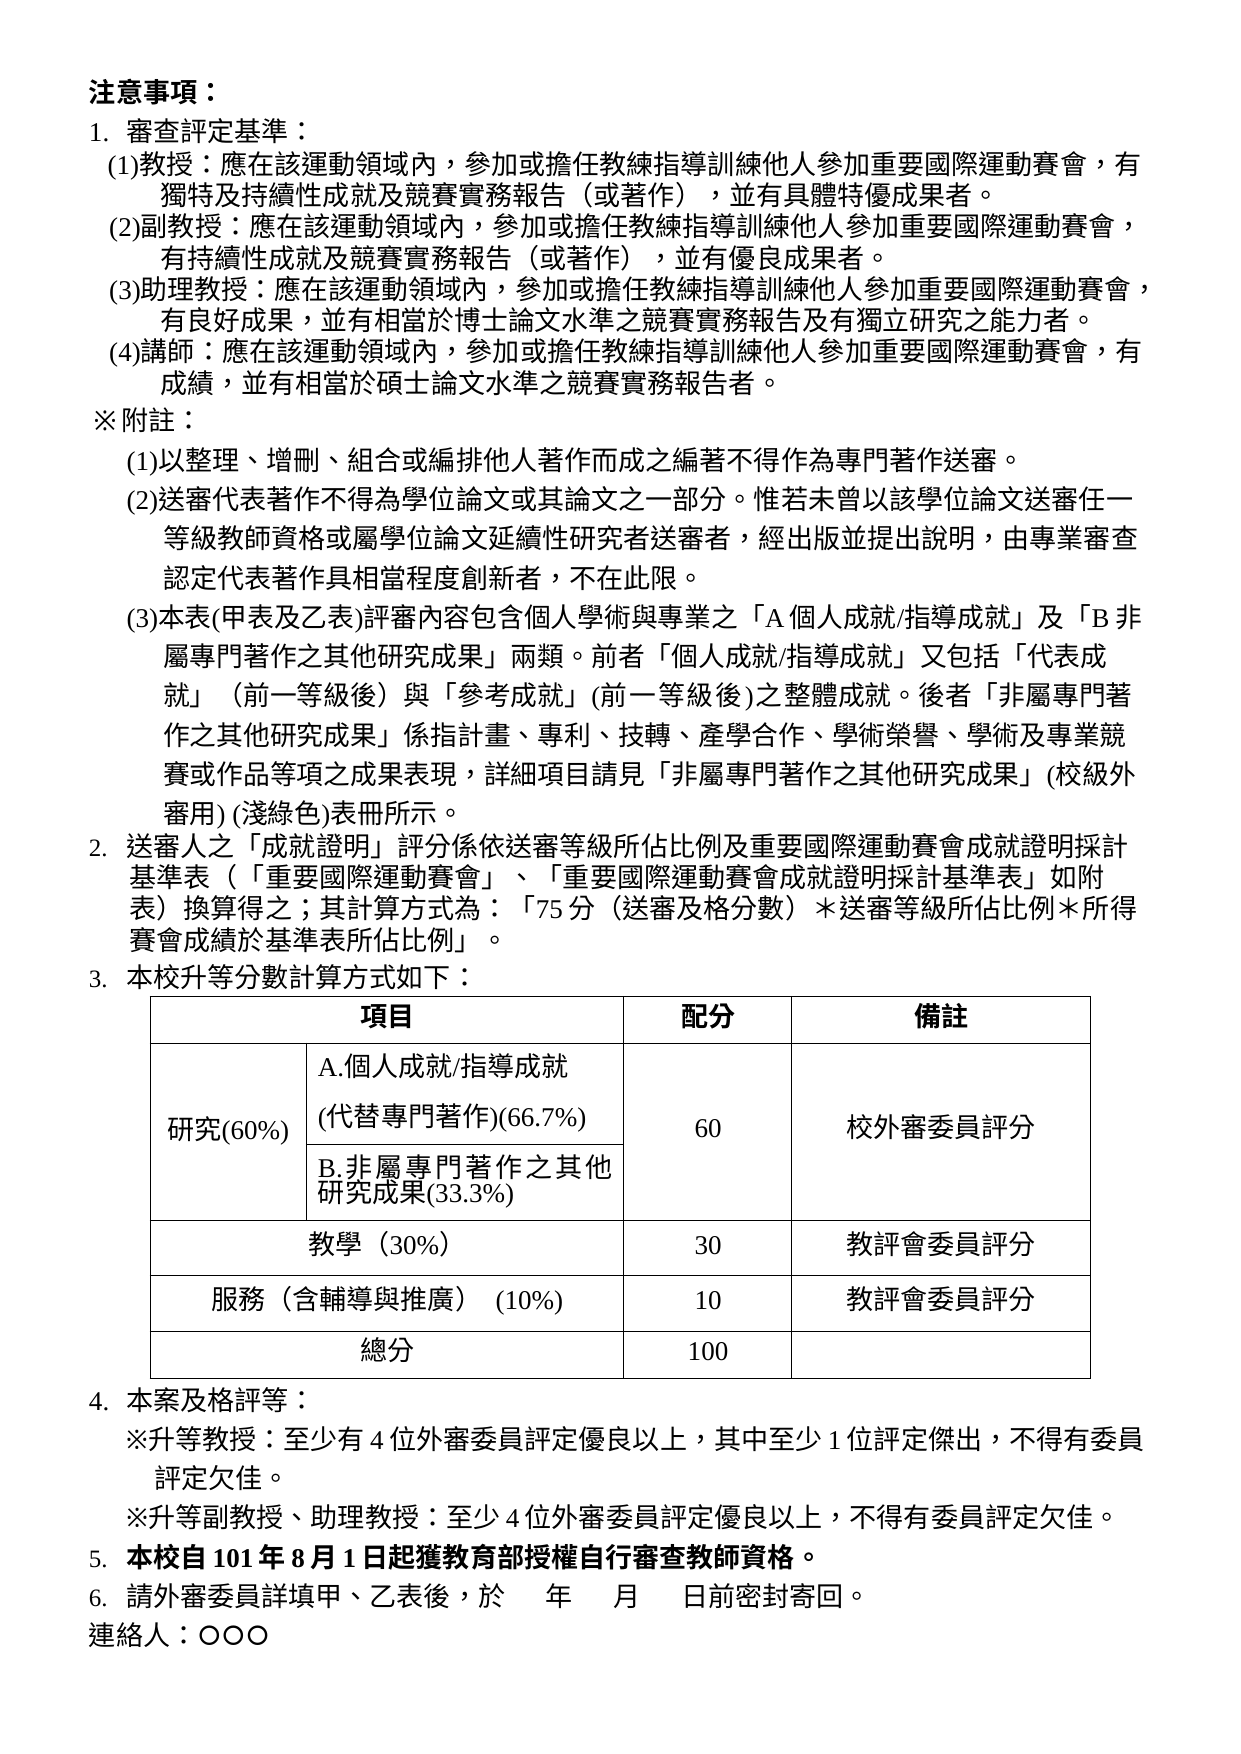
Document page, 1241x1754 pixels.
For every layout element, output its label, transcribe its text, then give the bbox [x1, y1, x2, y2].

list 審查評定基準： [89, 110, 1152, 149]
table_cell 教評會委員評分 [792, 1221, 1090, 1275]
text ※升等教授：至少有4位外審委員評定優良以上，其中至少1位評定傑出，不得有委員評定欠佳。 [126, 1418, 1152, 1496]
text (3)助理教授：應在該運動領域內，參加或擔任教練指導訓練他人參加重要國際運動賽會，有良好成果，並有相當於博士論文水準之競賽實務報告及有獨立研究之能力者。 [89, 274, 1152, 337]
text 注意事項： [89, 71, 1152, 110]
table_cell [792, 1332, 1090, 1377]
text (3)本表(甲表及乙表)評審內容包含個人學術與專業之「A個人成就/指導成就」及「B非屬專門著作之其他研究成果」兩類。前者「個人成就/指導成就」又包括「代表成就」（前一等級後）與「參考成就」(前一等級後)之整體成就。後者「非屬專門著作之其他研究成果」係指計畫、專利、技轉、產學合作、學術榮譽、學術及專業競賽或作品等項之成果表現，詳細項目請見「非屬專門著作之其他研究成果」(校級外審用) (淺綠色)表冊所示。 [126, 596, 1152, 831]
text (2)副教授：應在該運動領域內，參加或擔任教練指導訓練他人參加重要國際運動賽會，有持續性成就及競賽實務報告（或著作），並有優良成果者。 [89, 212, 1152, 274]
table_header 配分 [624, 997, 791, 1043]
text 連絡人： [89, 1614, 1152, 1653]
table_cell 60 [624, 1044, 791, 1220]
table_cell 校外審委員評分 [792, 1044, 1090, 1220]
list 本校自101年8月1日起獲教育部授權自行審查教師資格。 [89, 1536, 1152, 1575]
table_cell B.非屬專門著作之其他研究成果(33.3%) [307, 1145, 623, 1220]
list 本校升等分數計算方式如下： [89, 956, 1152, 996]
list 本案及格評等： [89, 1378, 1152, 1418]
table_cell 服務（含輔導與推廣） (10%) [151, 1276, 623, 1331]
table_cell 100 [624, 1332, 791, 1377]
text (2)送審代表著作不得為學位論文或其論文之一部分。惟若未曾以該學位論文送審任一等級教師資格或屬學位論文延續性研究者送審者，經出版並提出說明，由專業審查認定代表著作具相當程度創新者，不在此限。 [126, 478, 1152, 596]
table_cell 教學（30%） [151, 1221, 623, 1275]
table_header 備註 [792, 997, 1090, 1043]
table_cell A.個人成就/指導成就 (代替專門著作)(66.7%) [307, 1044, 623, 1144]
table_header 項目 [151, 997, 623, 1043]
table_cell 10 [624, 1276, 791, 1331]
table_cell 研究(60%) [151, 1044, 306, 1220]
table_cell 教評會委員評分 [792, 1276, 1090, 1331]
table_cell 30 [624, 1221, 791, 1275]
text (1)教授：應在該運動領域內，參加或擔任教練指導訓練他人參加重要國際運動賽會，有獨特及持續性成就及競賽實務報告（或著作），並有具體特優成果者。 [107, 149, 1152, 212]
table_cell 總分 [151, 1332, 623, 1377]
text ※升等副教授、助理教授：至少4位外審委員評定優良以上，不得有委員評定欠佳。 [126, 1496, 1152, 1536]
text (4)講師：應在該運動領域內，參加或擔任教練指導訓練他人參加重要國際運動賽會，有成績，並有相當於碩士論文水準之競賽實務報告者。 [89, 337, 1152, 399]
text (1)以整理、增刪、組合或編排他人著作而成之編著不得作為專門著作送審。 [126, 439, 1152, 478]
text ※附註： [89, 399, 1152, 439]
list 請外審委員詳填甲、乙表後，於 年 月 日前密封寄回。 [89, 1575, 1152, 1614]
list 送審人之「成就證明」評分係依送審等級所佔比例及重要國際運動賽會成就證明採計基準表（「重要國際運動賽會」、「重要國際運動賽會成就證明採計基準表」如附表）換算得之；其計算方式為：「75分（送審及格分數）＊送審等級所佔比例＊所得賽會成績於基準表所佔比例」。 [89, 831, 1152, 956]
